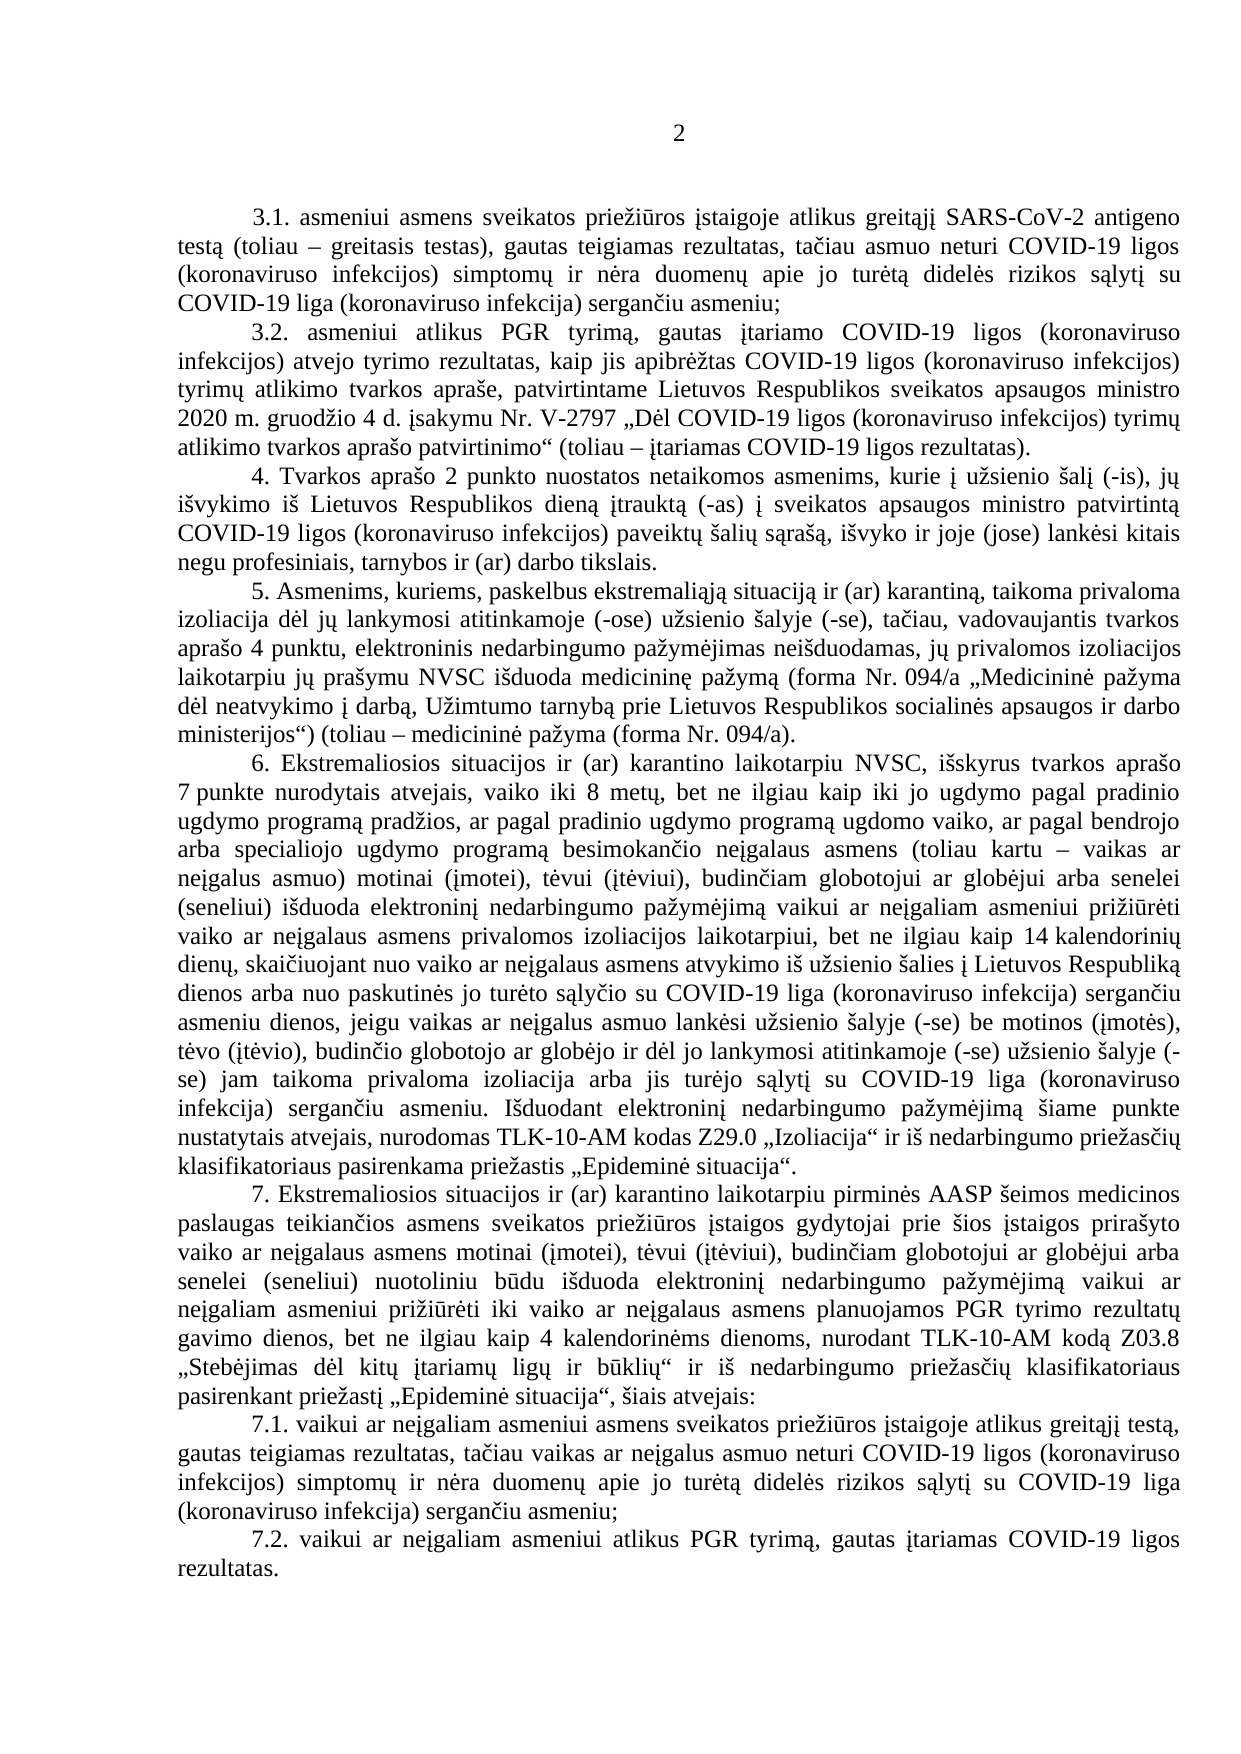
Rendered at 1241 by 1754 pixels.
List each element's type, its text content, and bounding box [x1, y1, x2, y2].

text 7.2. vaikui ar neįgaliam asmeniui atlikus PGR tyrimą, gautas įtariamas COVID-19 ligos rezultatas. [177, 1524, 1181, 1582]
text 7. Ekstremaliosios situacijos ir (ar) karantino laikotarpiu pirminės AASP šeimos medicinos paslaugas teikiančios asmens sveikatos priežiūros įstaigos gydytojai prie šios įstaigos prirašyto vaiko ar neįgalaus asmens motinai (įmotei), tėvui (įtėviui), budinčiam globotojui ar globėjui arba senelei (seneliui) nuotoliniu būdu išduoda elektroninį nedarbingumo pažymėjimą vaikui ar neįgaliam asmeniui prižiūrėti iki vaiko ar neįgalaus asmens planuojamos PGR tyrimo rezultatų gavimo dienos, bet ne ilgiau kaip 4 kalendorinėms dienoms, nurodant TLK-10-AM kodą Z03.8 „Stebėjimas dėl kitų įtariamų ligų ir būklių“ ir iš nedarbingumo priežasčių klasifikatoriaus pasirenkant priežastį „Epideminė situacija“, šiais atvejais: [177, 1179, 1181, 1409]
text 5. Asmenims, kuriems, paskelbus ekstremaliąją situaciją ir (ar) karantiną, taikoma privaloma izoliacija dėl jų lankymosi atitinkamoje (-ose) užsienio šalyje (-se), tačiau, vadovaujantis tvarkos aprašo 4 punktu, elektroninis nedarbingumo pažymėjimas neišduodamas, jų privalomos izoliacijos laikotarpiu jų prašymu NVSC išduoda medicininę pažymą (forma Nr. 094/a „Medicininė pažyma dėl neatvykimo į darbą, Užimtumo tarnybą prie Lietuvos Respublikos socialinės apsaugos ir darbo ministerijos“) (toliau – medicininė pažyma (forma Nr. 094/a). [177, 576, 1181, 748]
text 6. Ekstremaliosios situacijos ir (ar) karantino laikotarpiu NVSC, išskyrus tvarkos aprašo 7 punkte nurodytais atvejais, vaiko iki 8 metų, bet ne ilgiau kaip iki jo ugdymo pagal pradinio ugdymo programą pradžios, ar pagal pradinio ugdymo programą ugdomo vaiko, ar pagal bendrojo arba specialiojo ugdymo programą besimokančio neįgalaus asmens (toliau kartu – vaikas ar neįgalus asmuo) motinai (įmotei), tėvui (įtėviui), budinčiam globotojui ar globėjui arba senelei (seneliui) išduoda elektroninį nedarbingumo pažymėjimą vaikui ar neįgaliam asmeniui prižiūrėti vaiko ar neįgalaus asmens privalomos izoliacijos laikotarpiui, bet ne ilgiau kaip 14 kalendorinių dienų, skaičiuojant nuo vaiko ar neįgalaus asmens atvykimo iš užsienio šalies į Lietuvos Respubliką dienos arba nuo paskutinės jo turėto sąlyčio su COVID‑19 liga (koronaviruso infekcija) sergančiu asmeniu dienos, jeigu vaikas ar neįgalus asmuo lankėsi užsienio šalyje (-se) be motinos (įmotės), tėvo (įtėvio), budinčio globotojo ar globėjo ir dėl jo lankymosi atitinkamoje (-se) užsienio šalyje (-se) jam taikoma privaloma izoliacija arba jis turėjo sąlytį su COVID-19 liga (koronaviruso infekcija) sergančiu asmeniu. Išduodant elektroninį nedarbingumo pažymėjimą šiame punkte nustatytais atvejais, nurodomas TLK-10-AM kodas Z29.0 „Izoliacija“ ir iš nedarbingumo priežasčių klasifikatoriaus pasirenkama priežastis „Epideminė situacija“. [177, 748, 1181, 1179]
text 7.1. vaikui ar neįgaliam asmeniui asmens sveikatos priežiūros įstaigoje atlikus greitąjį testą, gautas teigiamas rezultatas, tačiau vaikas ar neįgalus asmuo neturi COVID-19 ligos (koronaviruso infekcijos) simptomų ir nėra duomenų apie jo turėtą didelės rizikos sąlytį su COVID-19 liga (koronaviruso infekcija) sergančiu asmeniu; [177, 1409, 1181, 1524]
text 3.1. asmeniui asmens sveikatos priežiūros įstaigoje atlikus greitąjį SARS-CoV-2 antigeno testą (toliau – greitasis testas), gautas teigiamas rezultatas, tačiau asmuo neturi COVID-19 ligos (koronaviruso infekcijos) simptomų ir nėra duomenų apie jo turėtą didelės rizikos sąlytį su COVID‑19 liga (koronaviruso infekcija) sergančiu asmeniu; [177, 202, 1181, 317]
text 4. Tvarkos aprašo 2 punkto nuostatos netaikomos asmenims, kurie į užsienio šalį (-is), jų išvykimo iš Lietuvos Respublikos dieną įtrauktą (-as) į sveikatos apsaugos ministro patvirtintą COVID-19 ligos (koronaviruso infekcijos) paveiktų šalių sąrašą, išvyko ir joje (jose) lankėsi kitais negu profesiniais, tarnybos ir (ar) darbo tikslais. [177, 461, 1181, 576]
text 3.2. asmeniui atlikus PGR tyrimą, gautas įtariamo COVID-19 ligos (koronaviruso infekcijos) atvejo tyrimo rezultatas, kaip jis apibrėžtas COVID-19 ligos (koronaviruso infekcijos) tyrimų atlikimo tvarkos apraše, patvirtintame Lietuvos Respublikos sveikatos apsaugos ministro 2020 m. gruodžio 4 d. įsakymu Nr. V-2797 „Dėl COVID-19 ligos (koronaviruso infekcijos) tyrimų atlikimo tvarkos aprašo patvirtinimo“ (toliau – įtariamas COVID-19 ligos rezultatas). [177, 317, 1181, 461]
